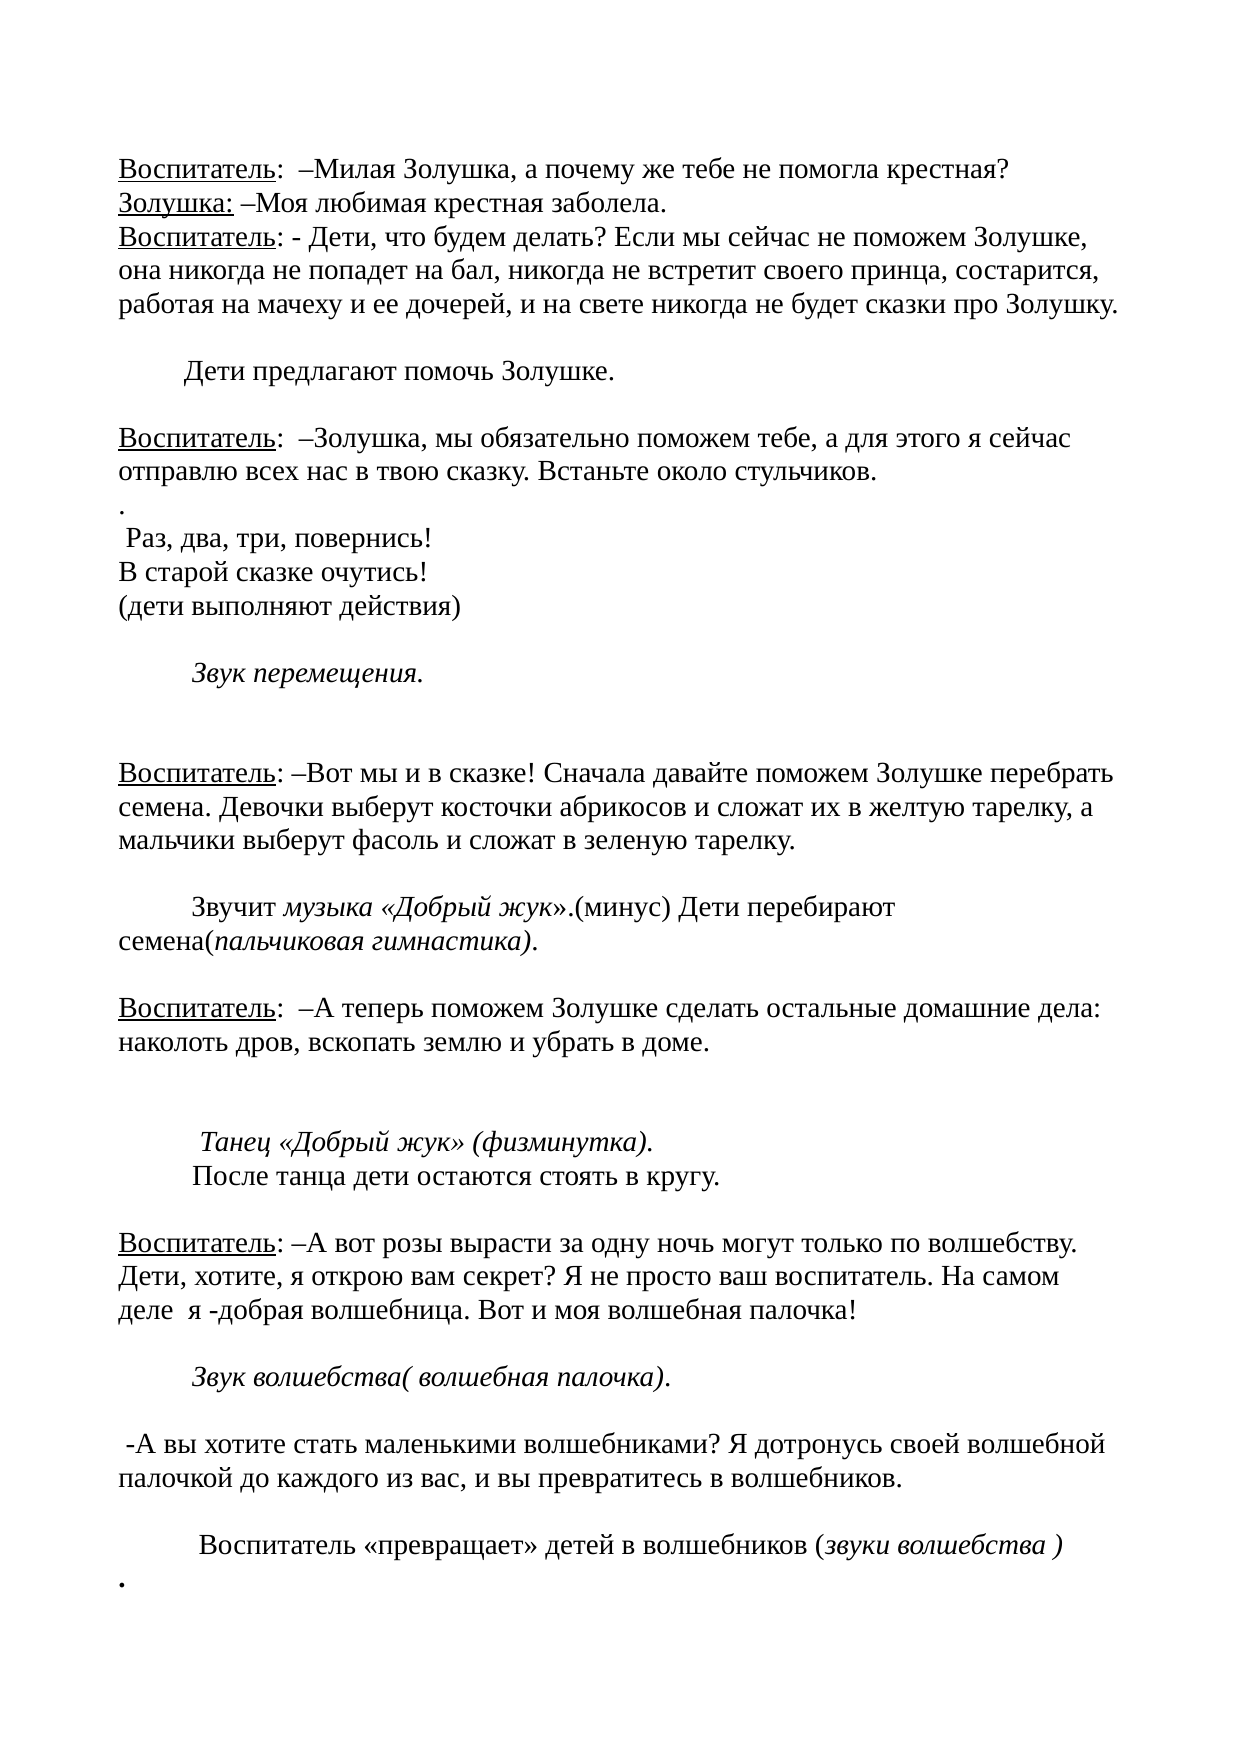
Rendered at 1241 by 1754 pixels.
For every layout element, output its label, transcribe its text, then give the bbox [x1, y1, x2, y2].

text . [118, 487, 1122, 521]
text Воспитатель: –А теперь поможем Золушке сделать остальные домашние дела: наколоть дров, вскопать землю и убрать в доме. [118, 990, 1122, 1057]
text Раз, два, три, повернись! [118, 521, 1122, 554]
text -А вы хотите стать маленькими волшебниками? Я дотронусь своей волшебной палочкой до каждого из вас, и вы превратитесь в волшебников. [118, 1426, 1122, 1493]
text Воспитатель: –Вот мы и в сказке! Сначала давайте поможем Золушке перебрать семена. Девочки выберут косточки абрикосов и сложат их в желтую тарелку, а мальчики выберут фасоль и сложат в зеленую тарелку. [118, 755, 1122, 856]
text Воспитатель: –Золушка, мы обязательно поможем тебе, а для этого я сейчас отправлю всех нас в твою сказку. Встаньте около стульчиков. [118, 420, 1122, 487]
text Золушка: –Моя любимая крестная заболела. [118, 185, 1122, 219]
text Воспитатель: –Милая Золушка, а почему же тебе не помогла крестная? [118, 152, 1122, 185]
text . [118, 1560, 1122, 1594]
text Воспитатель: –А вот розы вырасти за одну ночь могут только по волшебству. Дети, хотите, я открою вам секрет? Я не просто ваш воспитатель. На самом деле я -добрая волшебница. Вот и моя волшебная палочка! [118, 1225, 1122, 1326]
text Звук волшебства( волшебная палочка). [118, 1359, 1122, 1393]
text Звучит музыка «Добрый жук».(минус) Дети перебирают семена(пальчиковая гимнастика). [118, 889, 1122, 957]
text Звук перемещения. [118, 655, 1122, 688]
text Воспитатель: - Дети, что будем делать? Если мы сейчас не поможем Золушке, она никогда не попадет на бал, никогда не встретит своего принца, состарится, работая на мачеху и ее дочерей, и на свете никогда не будет сказки про Золушку. [118, 219, 1122, 319]
text Дети предлагают помочь Золушке. [118, 353, 1122, 386]
text После танца дети остаются стоять в кругу. [118, 1158, 1122, 1191]
text (дети выполняют действия) [118, 588, 1122, 621]
text Танец «Добрый жук» (физминутка). [118, 1124, 1122, 1158]
text Воспитатель «превращает» детей в волшебников (звуки волшебства ) [118, 1527, 1122, 1560]
text В старой сказке очутись! [118, 554, 1122, 588]
